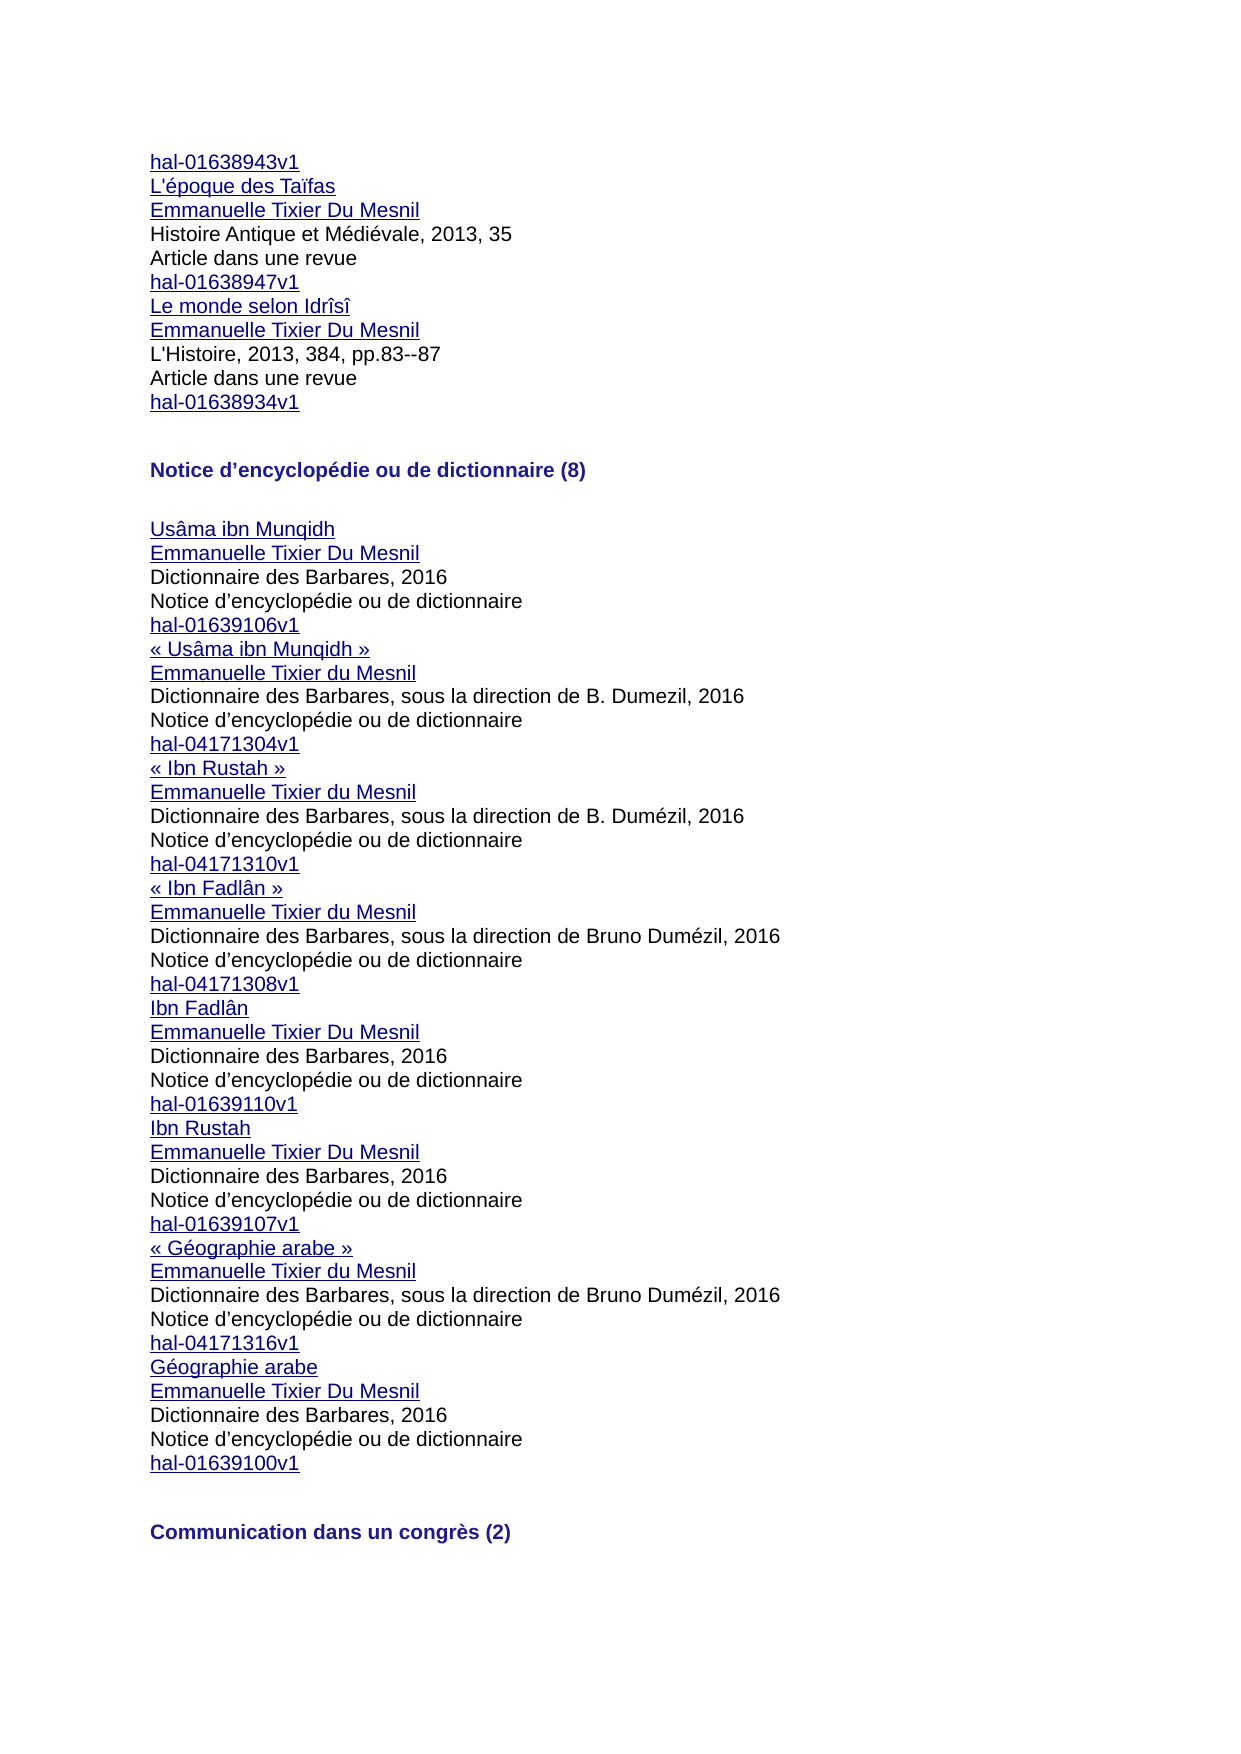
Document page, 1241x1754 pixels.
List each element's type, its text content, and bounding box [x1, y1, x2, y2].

subtitle Communication dans un congrès (2) [150, 1520, 1090, 1544]
table_cell Le monde selon Idrîsî Emmanuelle Tixier Du Mesnil L'Histoire, 2013, 384, pp.83--87 Article dans une revue hal-01638934v1 [150, 294, 1090, 413]
table_cell Géographie arabe Emmanuelle Tixier Du Mesnil Dictionnaire des Barbares, 2016 Notice d’encyclopédie ou de dictionnaire hal-01639100v1 [150, 1355, 1090, 1475]
table_header Usâma ibn Munqidh Emmanuelle Tixier Du Mesnil Dictionnaire des Barbares, 2016 Notice d’encyclopédie ou de dictionnaire hal-01639106v1 [150, 517, 1090, 636]
table_cell « Ibn Rustah » Emmanuelle Tixier du Mesnil Dictionnaire des Barbares, sous la direction de B. Dumézil, 2016 Notice d’encyclopédie ou de dictionnaire hal-04171310v1 [150, 756, 1090, 876]
table_cell « Usâma ibn Munqidh » Emmanuelle Tixier du Mesnil Dictionnaire des Barbares, sous la direction de B. Dumezil, 2016 Notice d’encyclopédie ou de dictionnaire hal-04171304v1 [150, 636, 1090, 756]
table_cell L'époque des Taïfas Emmanuelle Tixier Du Mesnil Histoire Antique et Médiévale, 2013, 35 Article dans une revue hal-01638947v1 [150, 174, 1090, 294]
subtitle Notice d’encyclopédie ou de dictionnaire (8) [150, 458, 1090, 482]
table_cell Ibn Fadlân Emmanuelle Tixier Du Mesnil Dictionnaire des Barbares, 2016 Notice d’encyclopédie ou de dictionnaire hal-01639110v1 [150, 996, 1090, 1116]
table_cell Ibn Rustah Emmanuelle Tixier Du Mesnil Dictionnaire des Barbares, 2016 Notice d’encyclopédie ou de dictionnaire hal-01639107v1 [150, 1116, 1090, 1235]
table_cell « Géographie arabe » Emmanuelle Tixier du Mesnil Dictionnaire des Barbares, sous la direction de Bruno Dumézil, 2016 Notice d’encyclopédie ou de dictionnaire hal-04171316v1 [150, 1235, 1090, 1355]
table_cell hal-01638943v1 [150, 150, 1090, 174]
table_cell « Ibn Fadlân » Emmanuelle Tixier du Mesnil Dictionnaire des Barbares, sous la direction de Bruno Dumézil, 2016 Notice d’encyclopédie ou de dictionnaire hal-04171308v1 [150, 876, 1090, 996]
